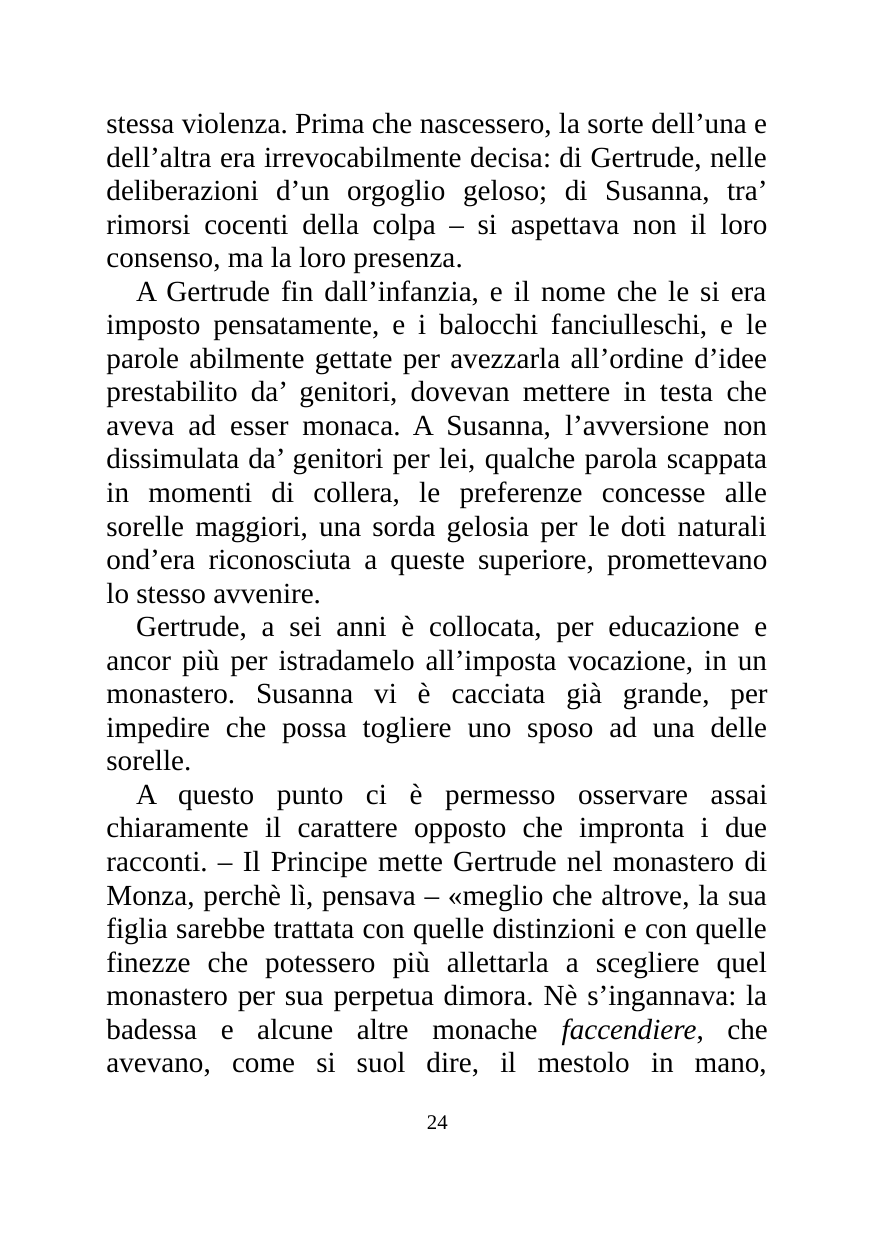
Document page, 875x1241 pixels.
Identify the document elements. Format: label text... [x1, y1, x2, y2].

text Gertrude, a sei anni è collocata, per educazione e ancor più per istradamelo all’imposta vocazione, in un monastero. Susanna vi è cacciata già grande, per impedire che possa togliere uno sposo ad una delle sorelle. [106, 609, 768, 777]
text A Gertrude fin dall’infanzia, e il nome che le si era imposto pensatamente, e i balocchi fanciulleschi, e le parole abilmente gettate per avezzarla all’ordine d’idee prestabilito da’ genitori, dovevan mettere in testa che aveva ad esser monaca. A Susanna, l’avversione non dissimulata da’ genitori per lei, qualche parola scappata in momenti di collera, le preferenze concesse alle sorelle maggiori, una sorda gelosia per le doti naturali ond’era riconosciuta a queste superiore, promettevano lo stesso avvenire. [106, 274, 768, 609]
text A questo punto ci è permesso osservare assai chiaramente il carattere opposto che impronta i due racconti. – Il Principe mette Gertrude nel monastero di Monza, perchè lì, pensava – «meglio che altrove, la sua figlia sarebbe trattata con quelle distinzioni e con quelle finezze che potessero più allettarla a scegliere quel monastero per sua perpetua dimora. Nè s’ingannava: la badessa e alcune altre monache faccendiere, che avevano, come si suol dire, il mestolo in mano, [106, 777, 768, 1079]
text stessa violenza. Prima che nascessero, la sorte dell’una e dell’altra era irrevocabilmente decisa: di Gertrude, nelle deliberazioni d’un orgoglio geloso; di Susanna, tra’ rimorsi cocenti della colpa – si aspettava non il loro consenso, ma la loro presenza. [106, 106, 768, 274]
